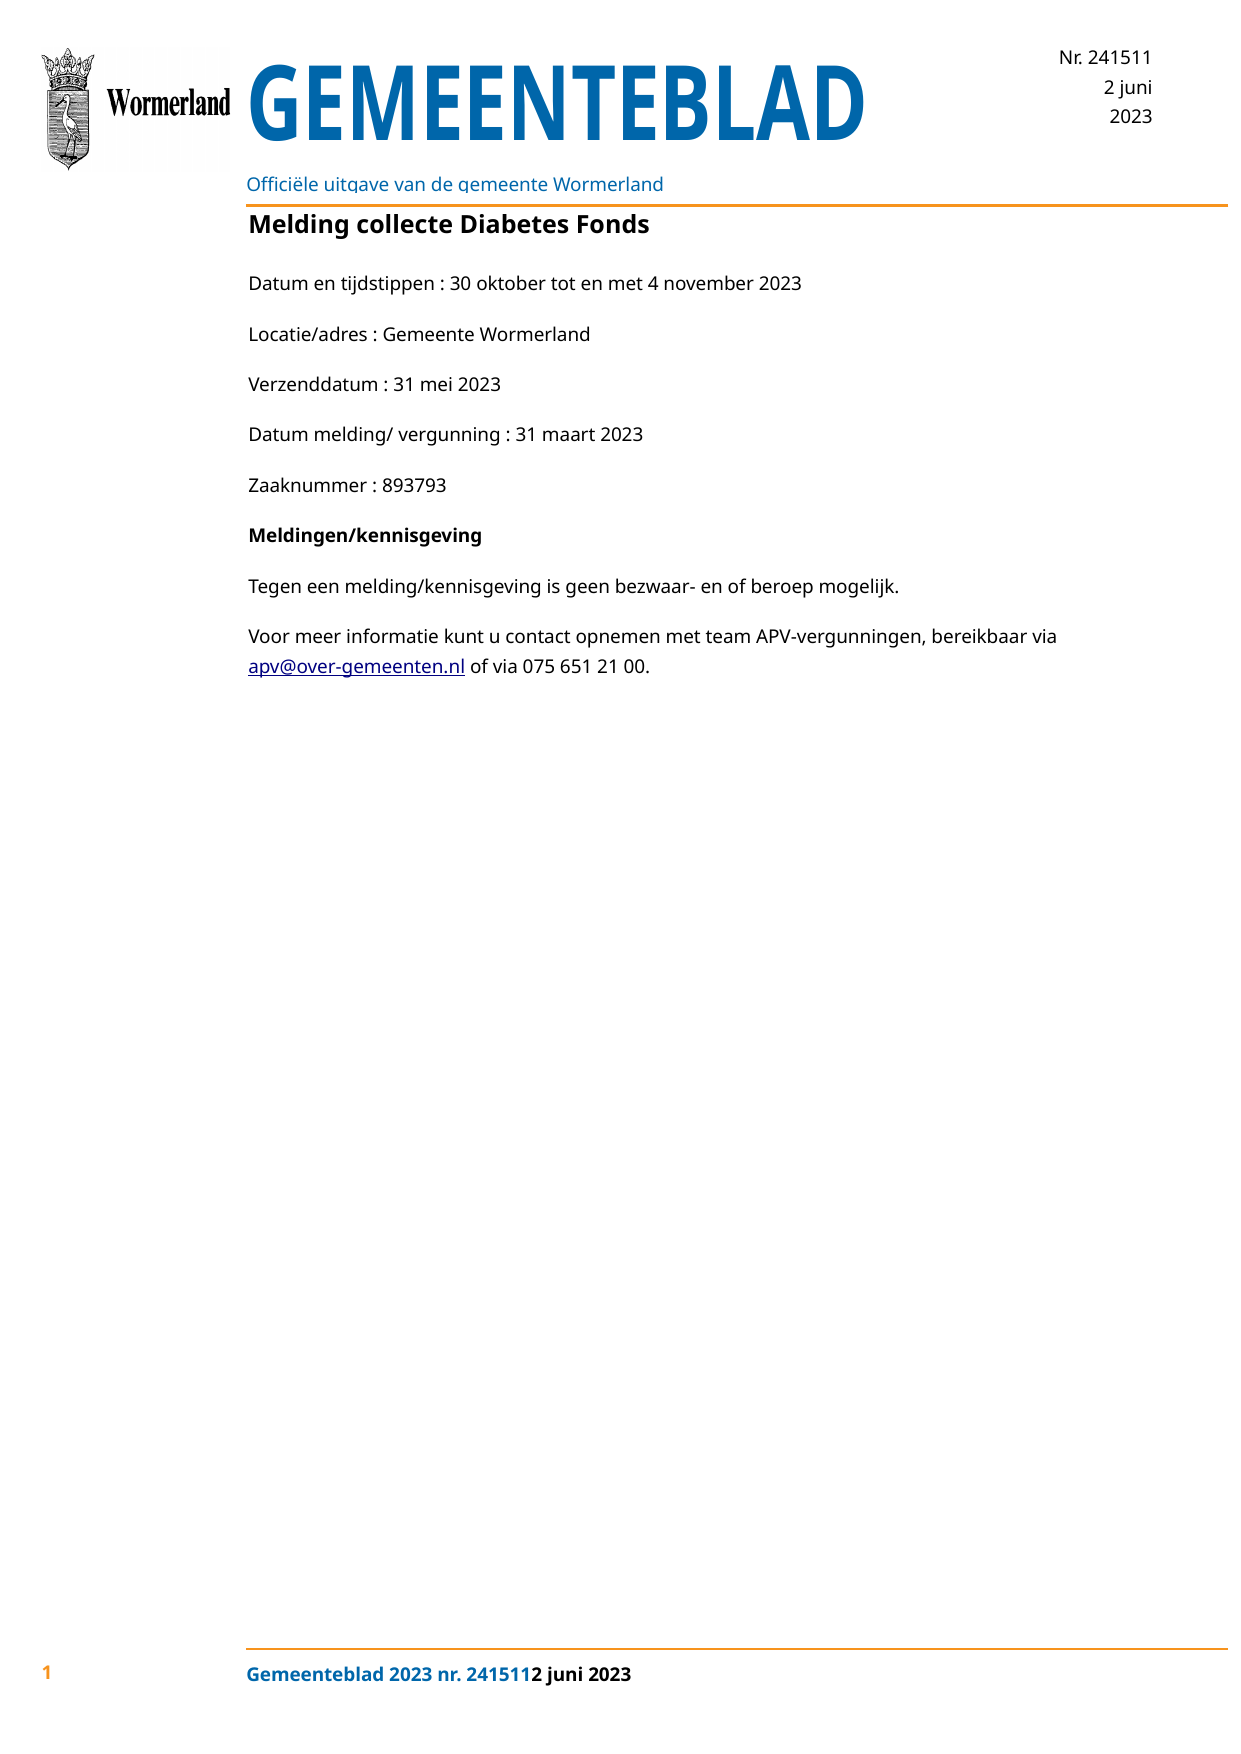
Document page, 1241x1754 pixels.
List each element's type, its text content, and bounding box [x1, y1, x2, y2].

text Meldingen/kennisgeving [248, 522, 1152, 548]
text Zaaknummer : 893793 [248, 472, 1152, 498]
text Locatie/adres : Gemeente Wormerland [248, 321, 1152, 346]
text Voor meer informatie kunt u contact opnemen met team APV-vergunningen, bereikbaar via apv@over-gemeenten.nl of via 075 651 21 00. [248, 623, 1152, 678]
text Datum en tijdstippen : 30 oktober tot en met 4 november 2023 [248, 270, 1152, 296]
text Verzenddatum : 31 mei 2023 [248, 371, 1152, 397]
text Melding collecte Diabetes Fonds [248, 207, 1152, 241]
text Tegen een melding/kennisgeving is geen bezwaar- en of beroep mogelijk. [248, 573, 1152, 598]
text Datum melding/ vergunning : 31 maart 2023 [248, 422, 1152, 447]
picture [41, 47, 231, 172]
